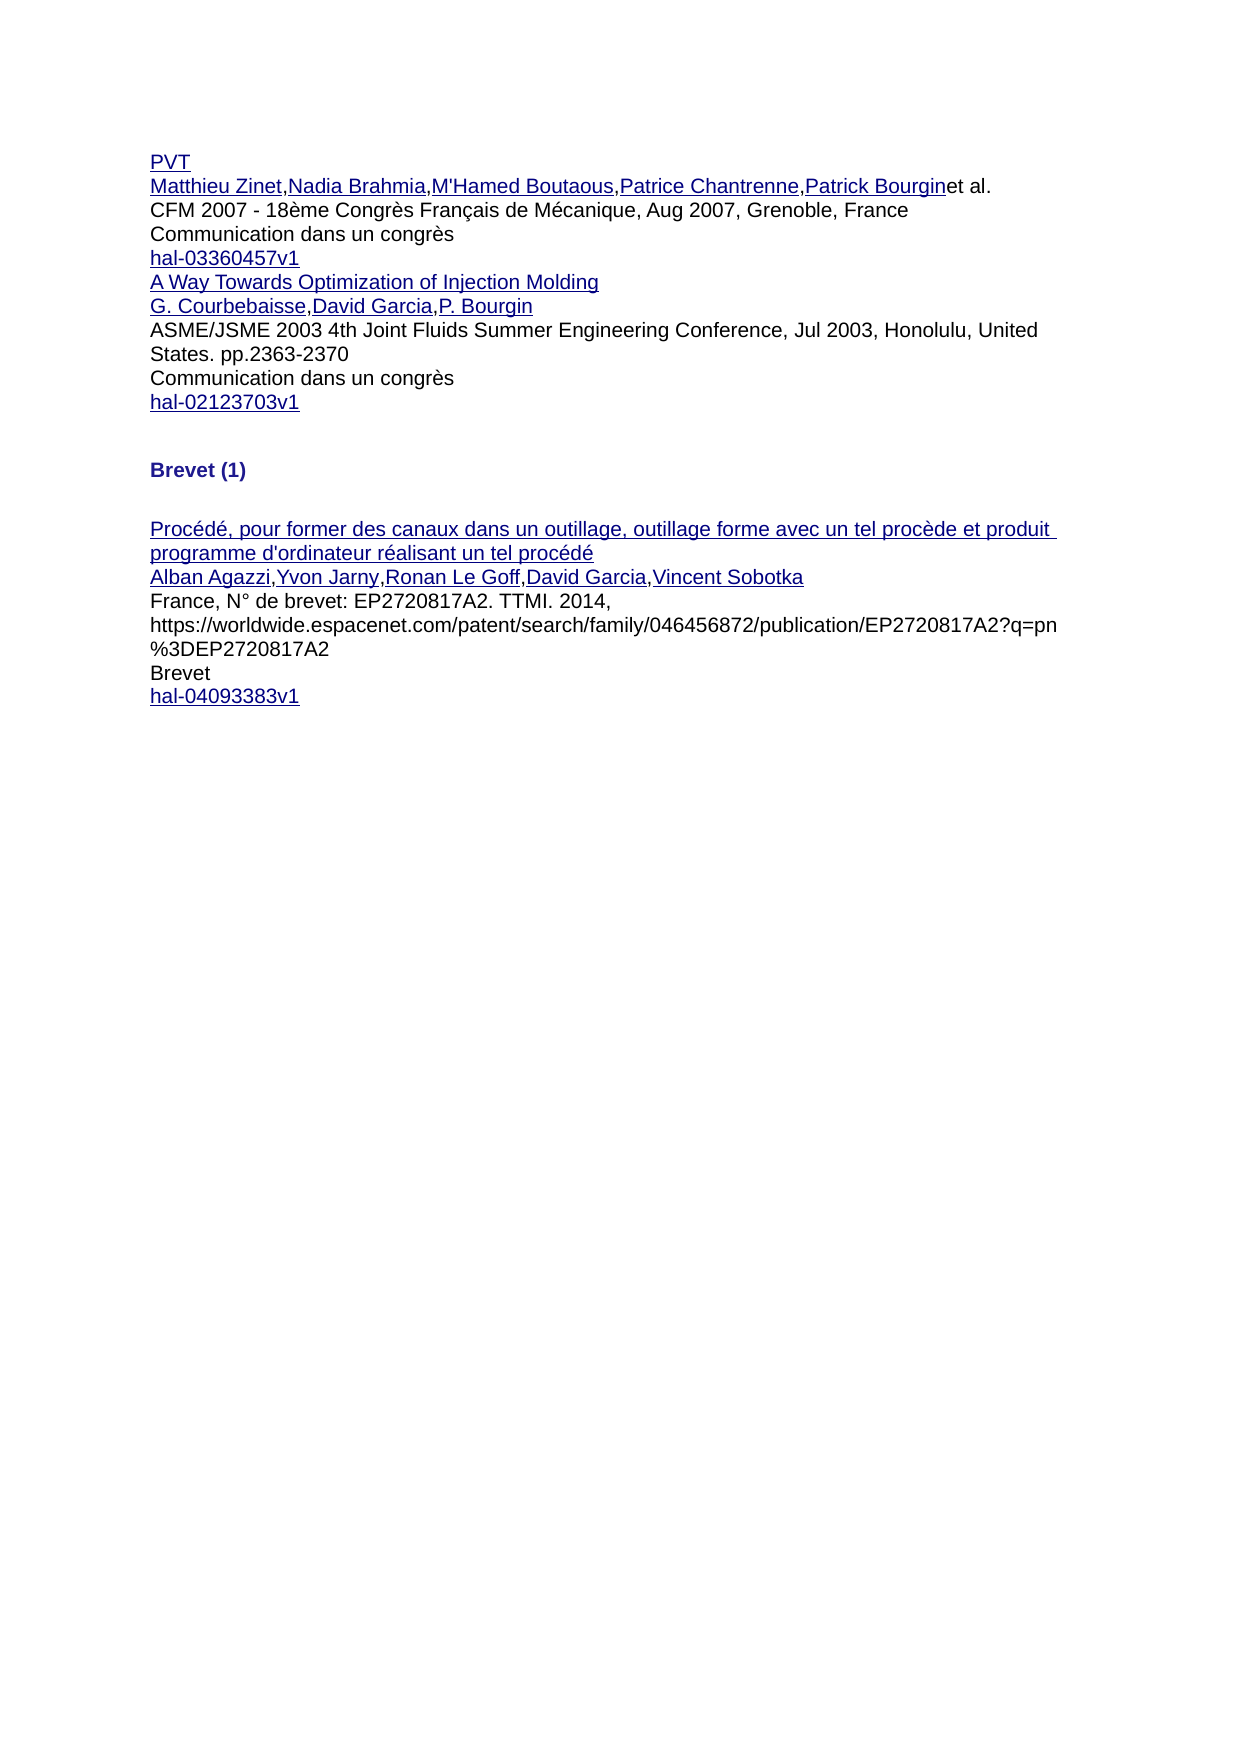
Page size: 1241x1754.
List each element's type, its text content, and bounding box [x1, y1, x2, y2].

table_cell A Way Towards Optimization of Injection Molding G. Courbebaisse,David Garcia,P. Bourgin ASME/JSME 2003 4th Joint Fluids Summer Engineering Conference, Jul 2003, Honolulu, United States. pp.2363-2370 Communication dans un congrès hal-02123703v1 [150, 270, 1090, 413]
table_header Procédé, pour former des canaux dans un outillage, outillage forme avec un tel procède et produit programme d'ordinateur réalisant un tel procédé Alban Agazzi,Yvon Jarny,Ronan Le Goff,David Garcia,Vincent Sobotka France, N° de brevet: EP2720817A2. TTMI. 2014, https://worldwide.espacenet.com/patent/search/family/046456872/publication/EP2720817A2?q=pn%3DEP2720817A2 Brevet hal-04093383v1 [150, 517, 1090, 708]
table_cell Simulation du refroidissement isochore d'un polymère semi-cristallin : prise en compte du diagramme PVT Matthieu Zinet,Nadia Brahmia,M'Hamed Boutaous,Patrice Chantrenne,Patrick Bourginet al. CFM 2007 - 18ème Congrès Français de Mécanique, Aug 2007, Grenoble, France Communication dans un congrès hal-03360457v1 [150, 150, 1090, 270]
subtitle Brevet (1) [150, 458, 1090, 482]
